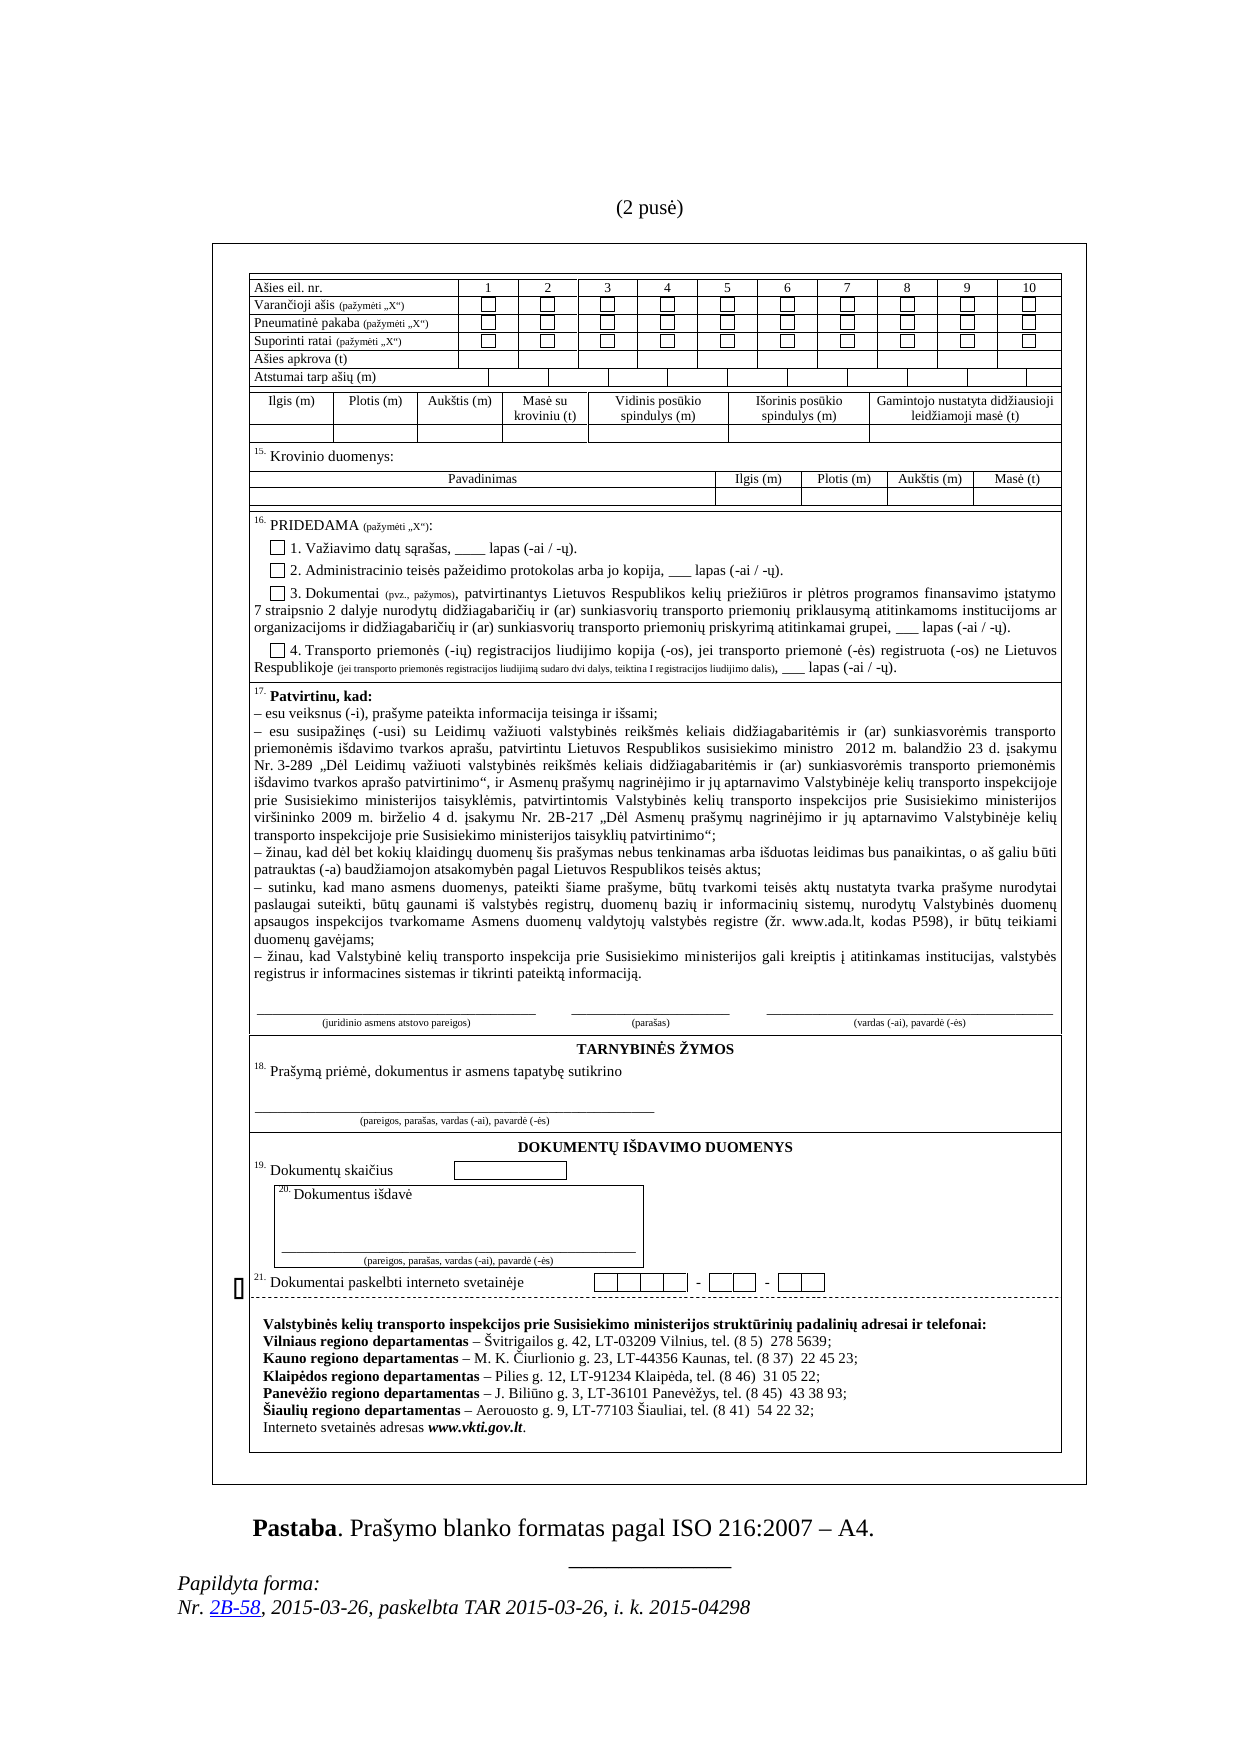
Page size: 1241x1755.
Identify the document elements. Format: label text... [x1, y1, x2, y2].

text Papildyta forma: [177, 1571, 1122, 1595]
text Pastaba. Prašymo blanko formatas pagal ISO 216:2007 – A4. [177, 1513, 1122, 1542]
text _____________ [177, 1542, 1122, 1571]
text Nr. 2B-58, 2015-03-26, paskelbta TAR 2015-03-26, i. k. 2015-04298 [177, 1595, 1122, 1619]
table_header [213, 244, 1086, 1483]
text (2 pusė) [177, 195, 1122, 219]
